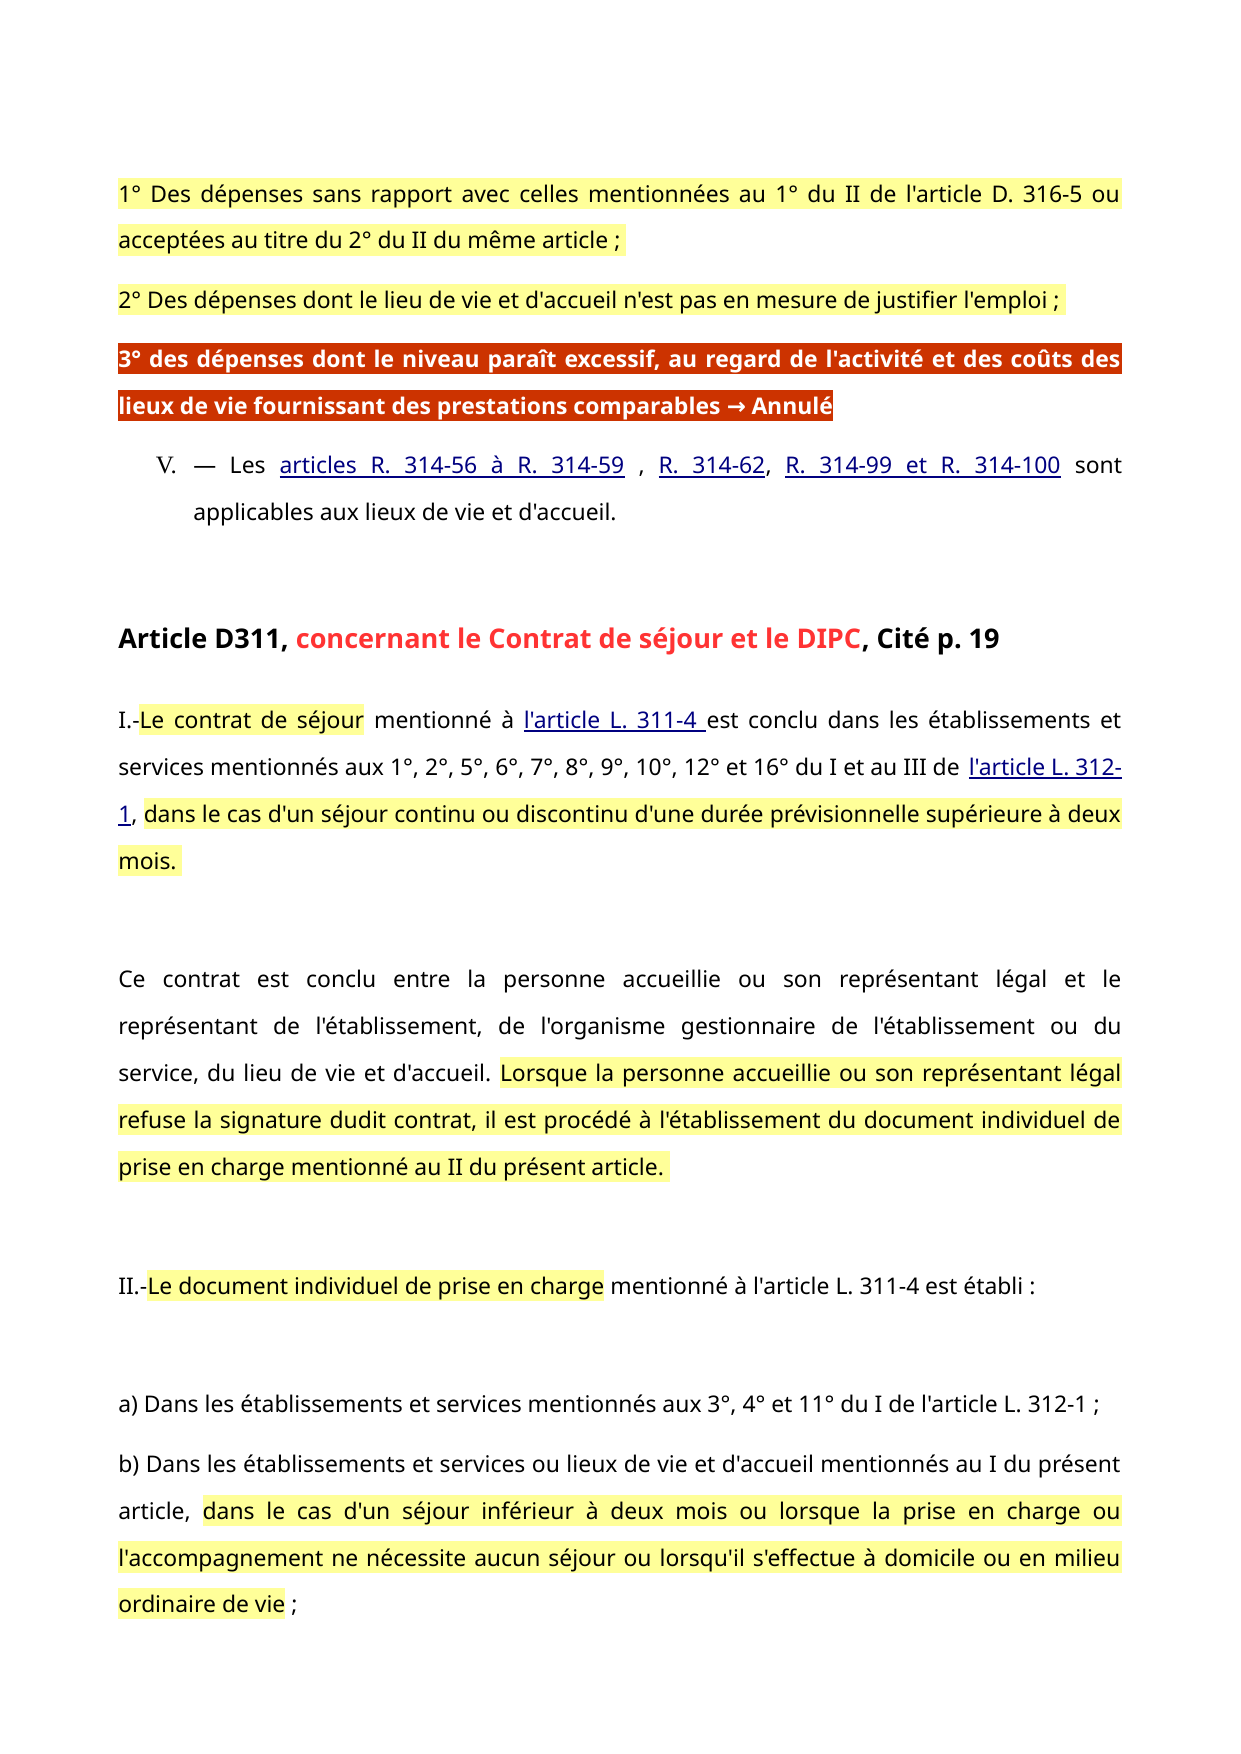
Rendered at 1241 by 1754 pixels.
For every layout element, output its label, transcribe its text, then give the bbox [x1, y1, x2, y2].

text b) Dans les établissements et services ou lieux de vie et d'accueil mentionnés au I du présent article, dans le cas d'un séjour inférieur à deux mois ou lorsque la prise en charge ou l'accompagnement ne nécessite aucun séjour ou lorsqu'il s'effectue à domicile ou en milieu ordinaire de vie ; [118, 1448, 1122, 1619]
text 1° Des dépenses sans rapport avec celles mentionnées au 1° du II de l'article D. 316-5 ou acceptées au titre du 2° du II du même article ; [118, 177, 1122, 256]
text I.-Le contrat de séjour mentionné à l'article L. 311-4 est conclu dans les établissements et services mentionnés aux 1°, 2°, 5°, 6°, 7°, 8°, 9°, 10°, 12° et 16° du I et au III de l'article L. 312-1, dans le cas d'un séjour continu ou discontinu d'une durée prévisionnelle supérieure à deux mois. [118, 704, 1122, 876]
text 3° des dépenses dont le niveau paraît excessif, au regard de l'activité et des coûts des lieux de vie fournissant des prestations comparables → Annulé [118, 343, 1122, 421]
text Article D311, concernant le Contrat de séjour et le DIPC, Cité p. 19 [118, 619, 1122, 656]
text 2° Des dépenses dont le lieu de vie et d'accueil n'est pas en mesure de justifier l'emploi ; [118, 284, 1122, 315]
text Ce contrat est conclu entre la personne accueillie ou son représentant légal et le représentant de l'établissement, de l'organisme gestionnaire de l'établissement ou du service, du lieu de vie et d'accueil. Lorsque la personne accueillie ou son représentant légal refuse la signature dudit contrat, il est procédé à l'établissement du document individuel de prise en charge mentionné au II du présent article. [118, 963, 1122, 1182]
text a) Dans les établissements et services mentionnés aux 3°, 4° et 11° du I de l'article L. 312-1 ; [118, 1388, 1122, 1419]
list ― Les articles R. 314-56 à R. 314-59 , R. 314-62, R. 314-99 et R. 314-100 sont applicables aux lieux de vie et d'accueil. [156, 449, 1122, 527]
text II.-Le document individuel de prise en charge mentionné à l'article L. 311-4 est établi : [118, 1269, 1122, 1301]
